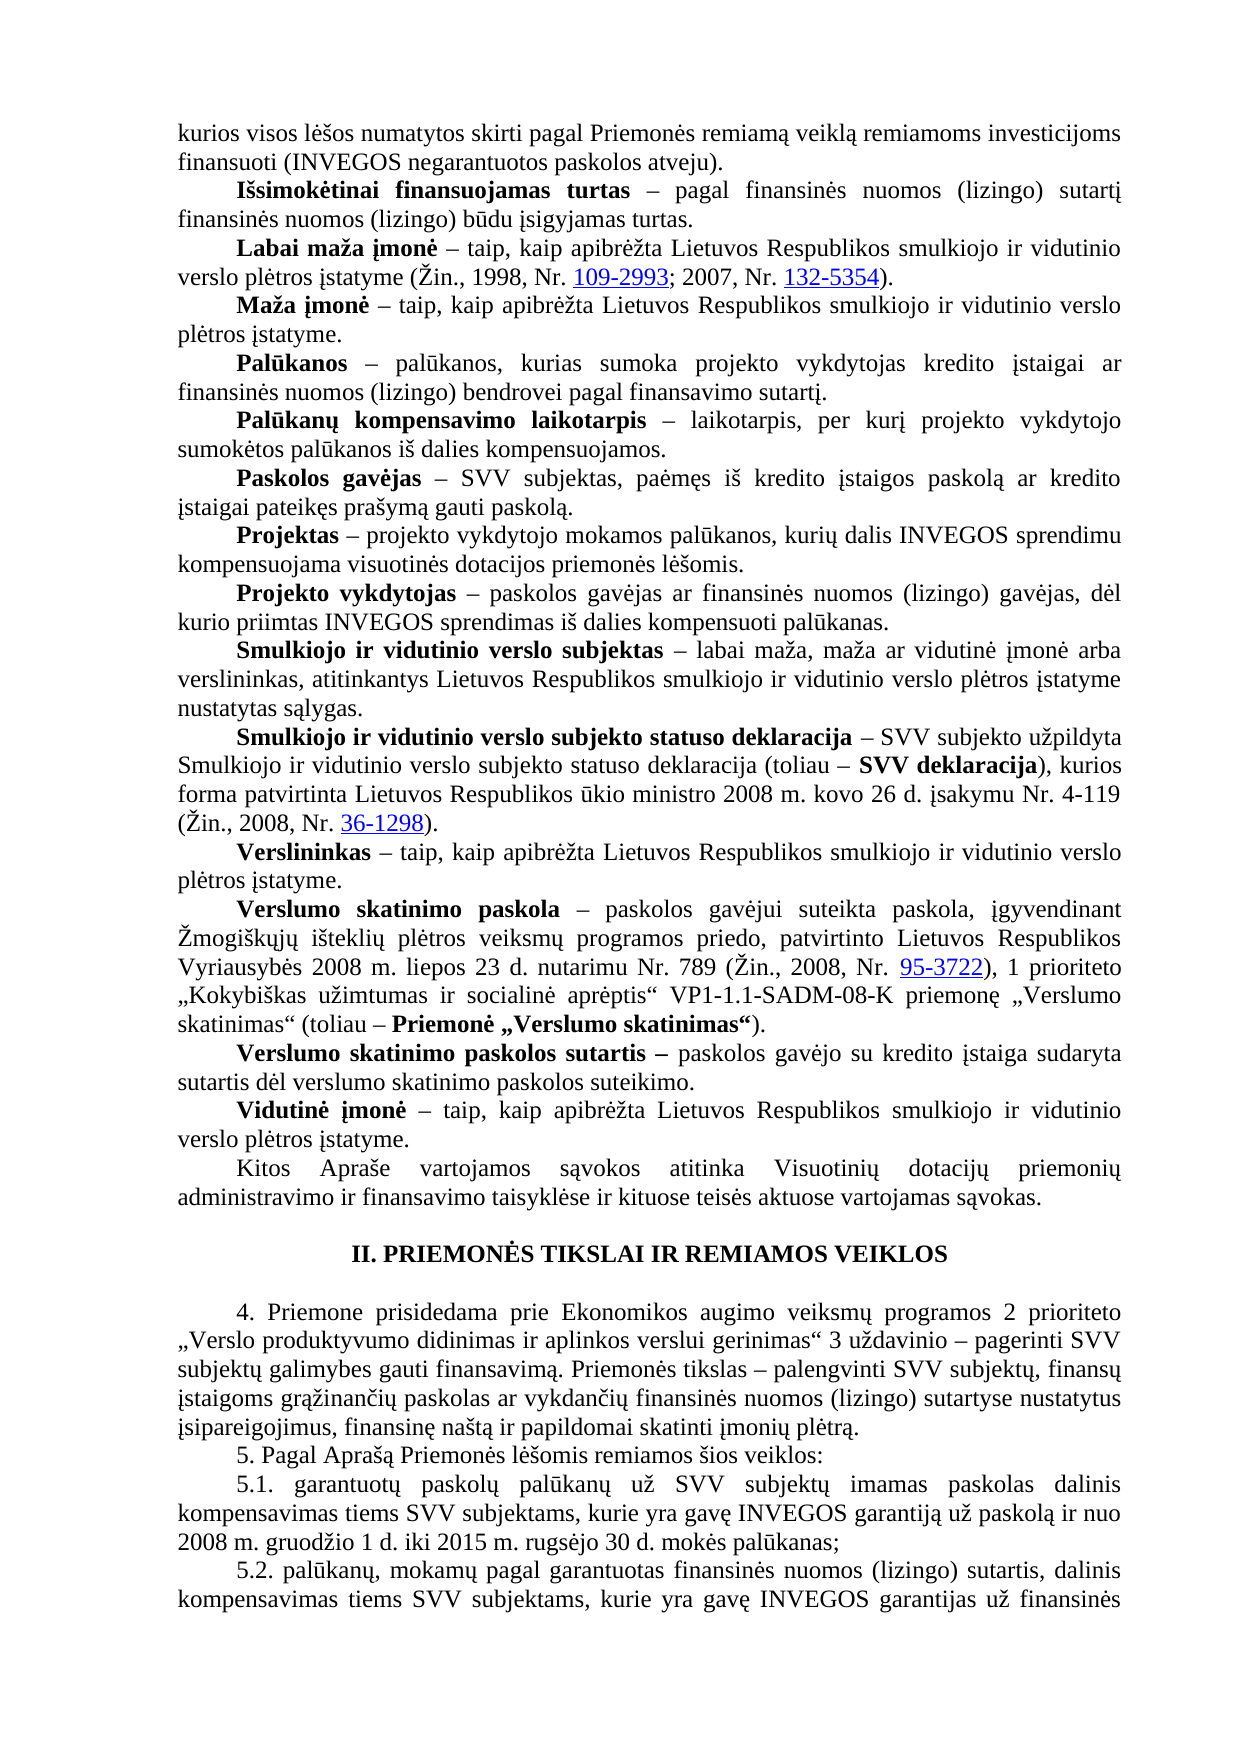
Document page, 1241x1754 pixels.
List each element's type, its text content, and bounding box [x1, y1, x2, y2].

text Smulkiojo ir vidutinio verslo subjekto statuso deklaracija – SVV subjekto užpildyta Smulkiojo ir vidutinio verslo subjekto statuso deklaracija (toliau – SVV deklaracija), kurios forma patvirtinta Lietuvos Respublikos ūkio ministro 2008 m. kovo 26 d. įsakymu Nr. 4-119 (Žin., 2008, Nr. 36-1298). [177, 722, 1122, 837]
text Palūkanų kompensavimo laikotarpis – laikotarpis, per kurį projekto vykdytojo sumokėtos palūkanos iš dalies kompensuojamos. [177, 406, 1122, 463]
text II. PRIEMONĖS TIKSLAI IR REMIAMOS VEIKLOS [177, 1239, 1122, 1268]
text Kitos Apraše vartojamos sąvokos atitinka Visuotinių dotacijų priemonių administravimo ir finansavimo taisyklėse ir kituose teisės aktuose vartojamas sąvokas. [177, 1153, 1122, 1211]
text Verslininkas – taip, kaip apibrėžta Lietuvos Respublikos smulkiojo ir vidutinio verslo plėtros įstatyme. [177, 837, 1122, 894]
text Smulkiojo ir vidutinio verslo subjektas – labai maža, maža ar vidutinė įmonė arba verslininkas, atitinkantys Lietuvos Respublikos smulkiojo ir vidutinio verslo plėtros įstatyme nustatytas sąlygas. [177, 636, 1122, 722]
text Verslumo skatinimo paskolos sutartis – paskolos gavėjo su kredito įstaiga sudaryta sutartis dėl verslumo skatinimo paskolos suteikimo. [177, 1038, 1122, 1096]
text 4. Priemone prisidedama prie Ekonomikos augimo veiksmų programos 2 prioriteto „Verslo produktyvumo didinimas ir aplinkos verslui gerinimas“ 3 uždavinio – pagerinti SVV subjektų galimybes gauti finansavimą. Priemonės tikslas – palengvinti SVV subjektų, finansų įstaigoms grąžinančių paskolas ar vykdančių finansinės nuomos (lizingo) sutartyse nustatytus įsipareigojimus, finansinę naštą ir papildomai skatinti įmonių plėtrą. [177, 1297, 1122, 1441]
text Išsimokėtinai finansuojamas turtas – pagal finansinės nuomos (lizingo) sutartį finansinės nuomos (lizingo) būdu įsigyjamas turtas. [177, 176, 1122, 233]
text 5.2. palūkanų, mokamų pagal garantuotas finansinės nuomos (lizingo) sutartis, dalinis kompensavimas tiems SVV subjektams, kurie yra gavę INVEGOS garantijas už finansinės [177, 1556, 1122, 1613]
text Labai maža įmonė – taip, kaip apibrėžta Lietuvos Respublikos smulkiojo ir vidutinio verslo plėtros įstatyme (Žin., 1998, Nr. 109-2993; 2007, Nr. 132-5354). [177, 233, 1122, 291]
text Palūkanos – palūkanos, kurias sumoka projekto vykdytojas kredito įstaigai ar finansinės nuomos (lizingo) bendrovei pagal finansavimo sutartį. [177, 348, 1122, 406]
text Verslumo skatinimo paskola – paskolos gavėjui suteikta paskola, įgyvendinant Žmogiškųjų išteklių plėtros veiksmų programos priedo, patvirtinto Lietuvos Respublikos Vyriausybės 2008 m. liepos 23 d. nutarimu Nr. 789 (Žin., 2008, Nr. 95-3722), 1 prioriteto „Kokybiškas užimtumas ir socialinė aprėptis“ VP1-1.1-SADM-08-K priemonę „Verslumo skatinimas“ (toliau – Priemonė „Verslumo skatinimas“). [177, 894, 1122, 1038]
text Maža įmonė – taip, kaip apibrėžta Lietuvos Respublikos smulkiojo ir vidutinio verslo plėtros įstatyme. [177, 291, 1122, 348]
text Paskolos gavėjas – SVV subjektas, paėmęs iš kredito įstaigos paskolą ar kredito įstaigai pateikęs prašymą gauti paskolą. [177, 463, 1122, 521]
text kurios visos lėšos numatytos skirti pagal Priemonės remiamą veiklą remiamoms investicijoms finansuoti (INVEGOS negarantuotos paskolos atveju). [177, 118, 1122, 176]
text Vidutinė įmonė – taip, kaip apibrėžta Lietuvos Respublikos smulkiojo ir vidutinio verslo plėtros įstatyme. [177, 1096, 1122, 1153]
text 5.1. garantuotų paskolų palūkanų už SVV subjektų imamas paskolas dalinis kompensavimas tiems SVV subjektams, kurie yra gavę INVEGOS garantiją už paskolą ir nuo 2008 m. gruodžio 1 d. iki 2015 m. rugsėjo 30 d. mokės palūkanas; [177, 1469, 1122, 1556]
text Projektas – projekto vykdytojo mokamos palūkanos, kurių dalis INVEGOS sprendimu kompensuojama visuotinės dotacijos priemonės lėšomis. [177, 521, 1122, 578]
text 5. Pagal Aprašą Priemonės lėšomis remiamos šios veiklos: [177, 1441, 1122, 1469]
text Projekto vykdytojas – paskolos gavėjas ar finansinės nuomos (lizingo) gavėjas, dėl kurio priimtas INVEGOS sprendimas iš dalies kompensuoti palūkanas. [177, 578, 1122, 636]
